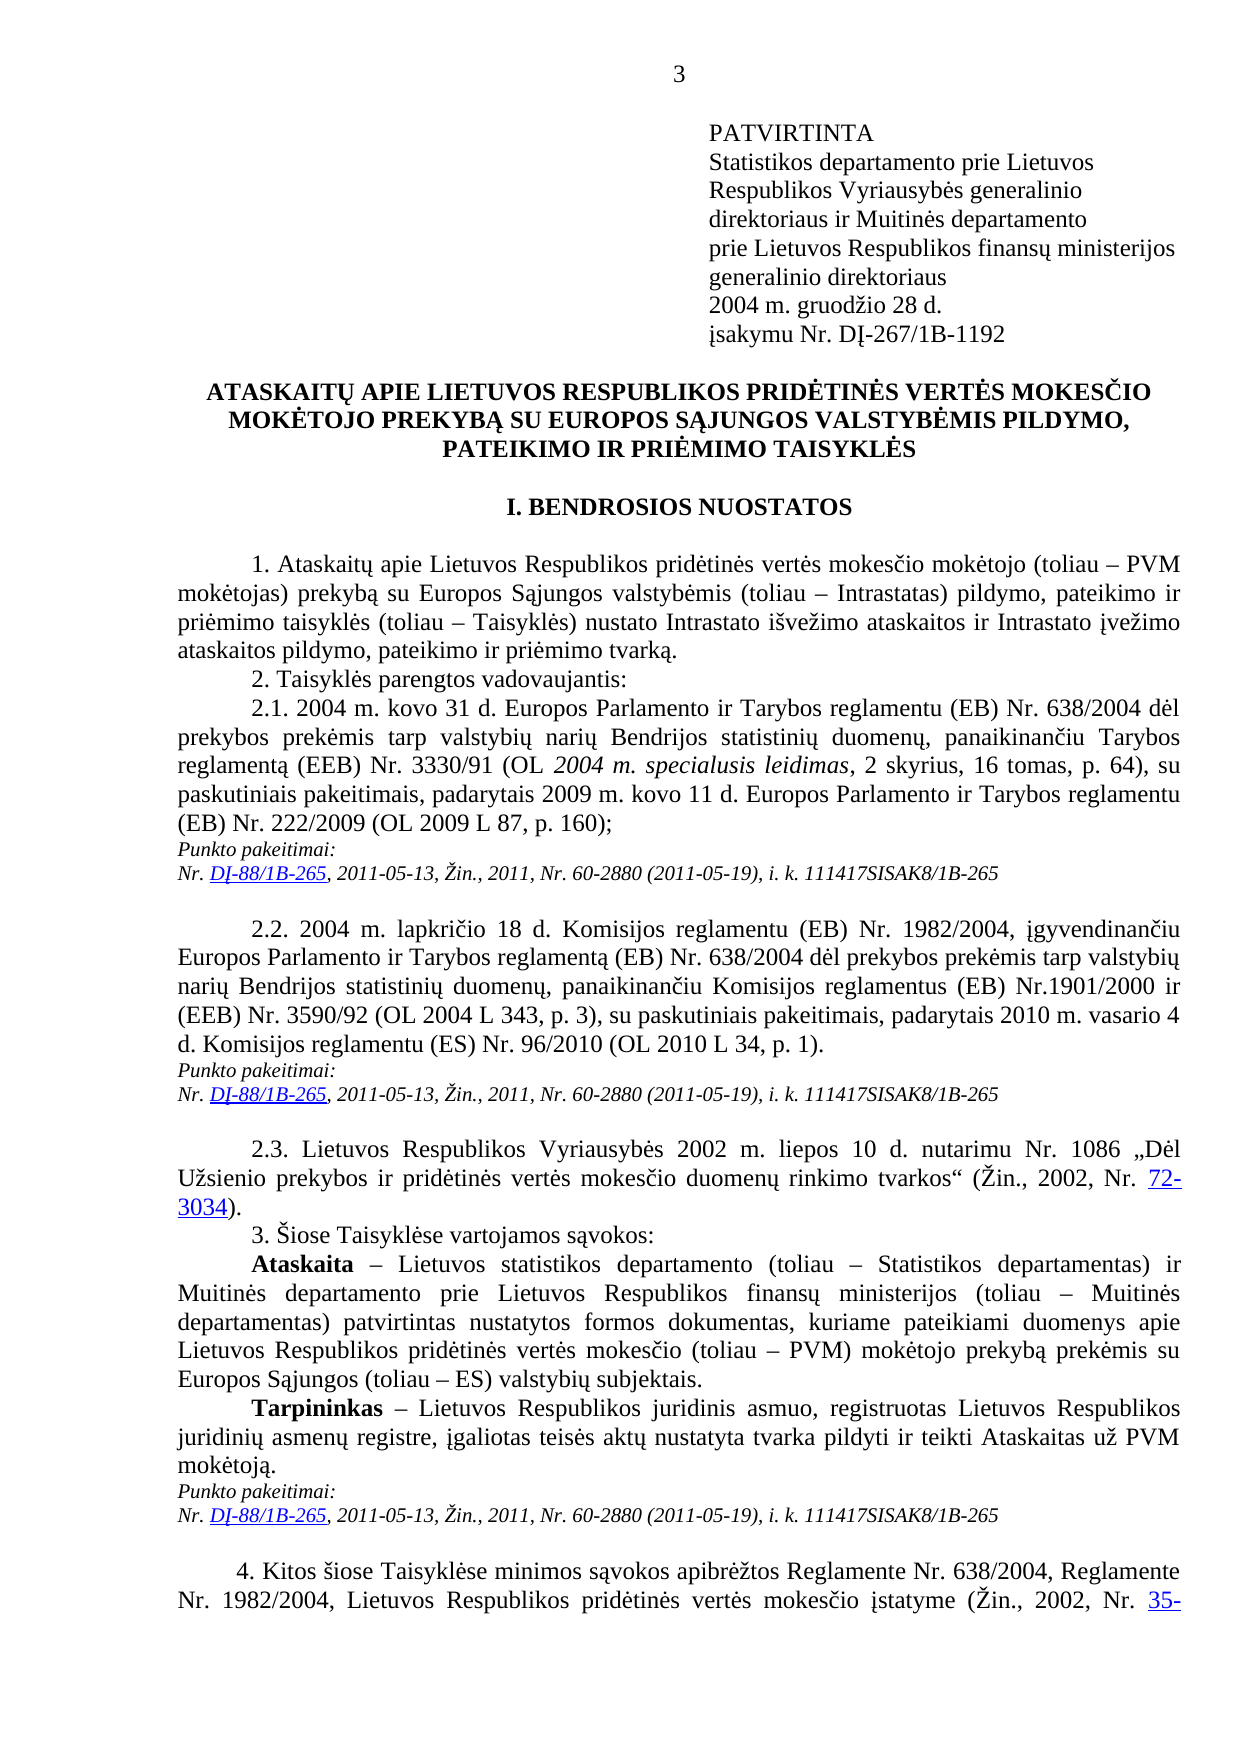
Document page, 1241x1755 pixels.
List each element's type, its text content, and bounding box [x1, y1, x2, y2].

text Punkto pakeitimai: [177, 1479, 1181, 1503]
text generalinio direktoriaus [177, 262, 1181, 291]
text Punkto pakeitimai: [177, 1057, 1181, 1082]
text Nr. DĮ-88/1B-265, 2011-05-13, Žin., 2011, Nr. 60-2880 (2011-05-19), i. k. 111417SISAK8/1B-265 [177, 861, 1181, 885]
text ATASKAITŲ APIE LIETUVOS RESPUBLIKOS PRIDĖTINĖS VERTĖS MOKESČIO MOKĖTOJO PREKYBĄ SU EUROPOS SĄJUNGOS VALSTYBĖMIS PILDYMO, PATEIKIMO IR PRIĖMIMO TAISYKLĖS [177, 377, 1181, 463]
text PATVIRTINTA [709, 118, 1181, 147]
text Tarpininkas – Lietuvos Respublikos juridinis asmuo, registruotas Lietuvos Respublikos juridinių asmenų registre, įgaliotas teisės aktų nustatyta tvarka pildyti ir teikti Ataskaitas už PVM mokėtoją. [177, 1393, 1181, 1479]
text 2.3. Lietuvos Respublikos Vyriausybės 2002 m. liepos 10 d. nutarimu Nr. 1086 „Dėl Užsienio prekybos ir pridėtinės vertės mokesčio duomenų rinkimo tvarkos“ (Žin., 2002, Nr. 72-3034). [177, 1134, 1181, 1221]
text 3. Šiose Taisyklėse vartojamos sąvokos: [177, 1221, 1181, 1249]
text direktoriaus ir Muitinės departamento [177, 204, 1181, 233]
text Nr. DĮ-88/1B-265, 2011-05-13, Žin., 2011, Nr. 60-2880 (2011-05-19), i. k. 111417SISAK8/1B-265 [177, 1503, 1181, 1527]
text Punkto pakeitimai: [177, 837, 1181, 861]
text 2004 m. gruodžio 28 d. [177, 291, 1181, 319]
text Statistikos departamento prie Lietuvos [177, 147, 1181, 176]
text 1. Ataskaitų apie Lietuvos Respublikos pridėtinės vertės mokesčio mokėtojo (toliau – PVM mokėtojas) prekybą su Europos Sąjungos valstybėmis (toliau – Intrastatas) pildymo, pateikimo ir priėmimo taisyklės (toliau – Taisyklės) nustato Intrastato išvežimo ataskaitos ir Intrastato įvežimo ataskaitos pildymo, pateikimo ir priėmimo tvarką. [177, 549, 1181, 664]
text Ataskaita – Lietuvos statistikos departamento (toliau – Statistikos departamentas) ir Muitinės departamento prie Lietuvos Respublikos finansų ministerijos (toliau – Muitinės departamentas) patvirtintas nustatytos formos dokumentas, kuriame pateikiami duomenys apie Lietuvos Respublikos pridėtinės vertės mokesčio (toliau – PVM) mokėtojo prekybą prekėmis su Europos Sąjungos (toliau – ES) valstybių subjektais. [177, 1249, 1181, 1393]
text Nr. DĮ-88/1B-265, 2011-05-13, Žin., 2011, Nr. 60-2880 (2011-05-19), i. k. 111417SISAK8/1B-265 [177, 1082, 1181, 1106]
text 4. Kitos šiose Taisyklėse minimos sąvokos apibrėžtos Reglamente Nr. 638/2004, Reglamente Nr. 1982/2004, Lietuvos Respublikos pridėtinės vertės mokesčio įstatyme (Žin., 2002, Nr. 35- [177, 1556, 1181, 1614]
text I. BENDROSIOS NUOSTATOS [177, 492, 1181, 521]
text įsakymu Nr. DĮ-267/1B-1192 [177, 319, 1181, 348]
text 2.1. 2004 m. kovo 31 d. Europos Parlamento ir Tarybos reglamentu (EB) Nr. 638/2004 dėl prekybos prekėmis tarp valstybių narių Bendrijos statistinių duomenų, panaikinančiu Tarybos reglamentą (EEB) Nr. 3330/91 (OL 2004 m. specialusis leidimas, 2 skyrius, 16 tomas, p. 64), su paskutiniais pakeitimais, padarytais 2009 m. kovo 11 d. Europos Parlamento ir Tarybos reglamentu (EB) Nr. 222/2009 (OL 2009 L 87, p. 160); [177, 693, 1181, 837]
text 2.2. 2004 m. lapkričio 18 d. Komisijos reglamentu (EB) Nr. 1982/2004, įgyvendinančiu Europos Parlamento ir Tarybos reglamentą (EB) Nr. 638/2004 dėl prekybos prekėmis tarp valstybių narių Bendrijos statistinių duomenų, panaikinančiu Komisijos reglamentus (EB) Nr.1901/2000 ir (EEB) Nr. 3590/92 (OL 2004 L 343, p. 3), su paskutiniais pakeitimais, padarytais 2010 m. vasario 4 d. Komisijos reglamentu (ES) Nr. 96/2010 (OL 2010 L 34, p. 1). [177, 914, 1181, 1057]
text Respublikos Vyriausybės generalinio [177, 176, 1181, 204]
text 2. Taisyklės parengtos vadovaujantis: [177, 664, 1181, 693]
text prie Lietuvos Respublikos finansų ministerijos [177, 233, 1181, 262]
